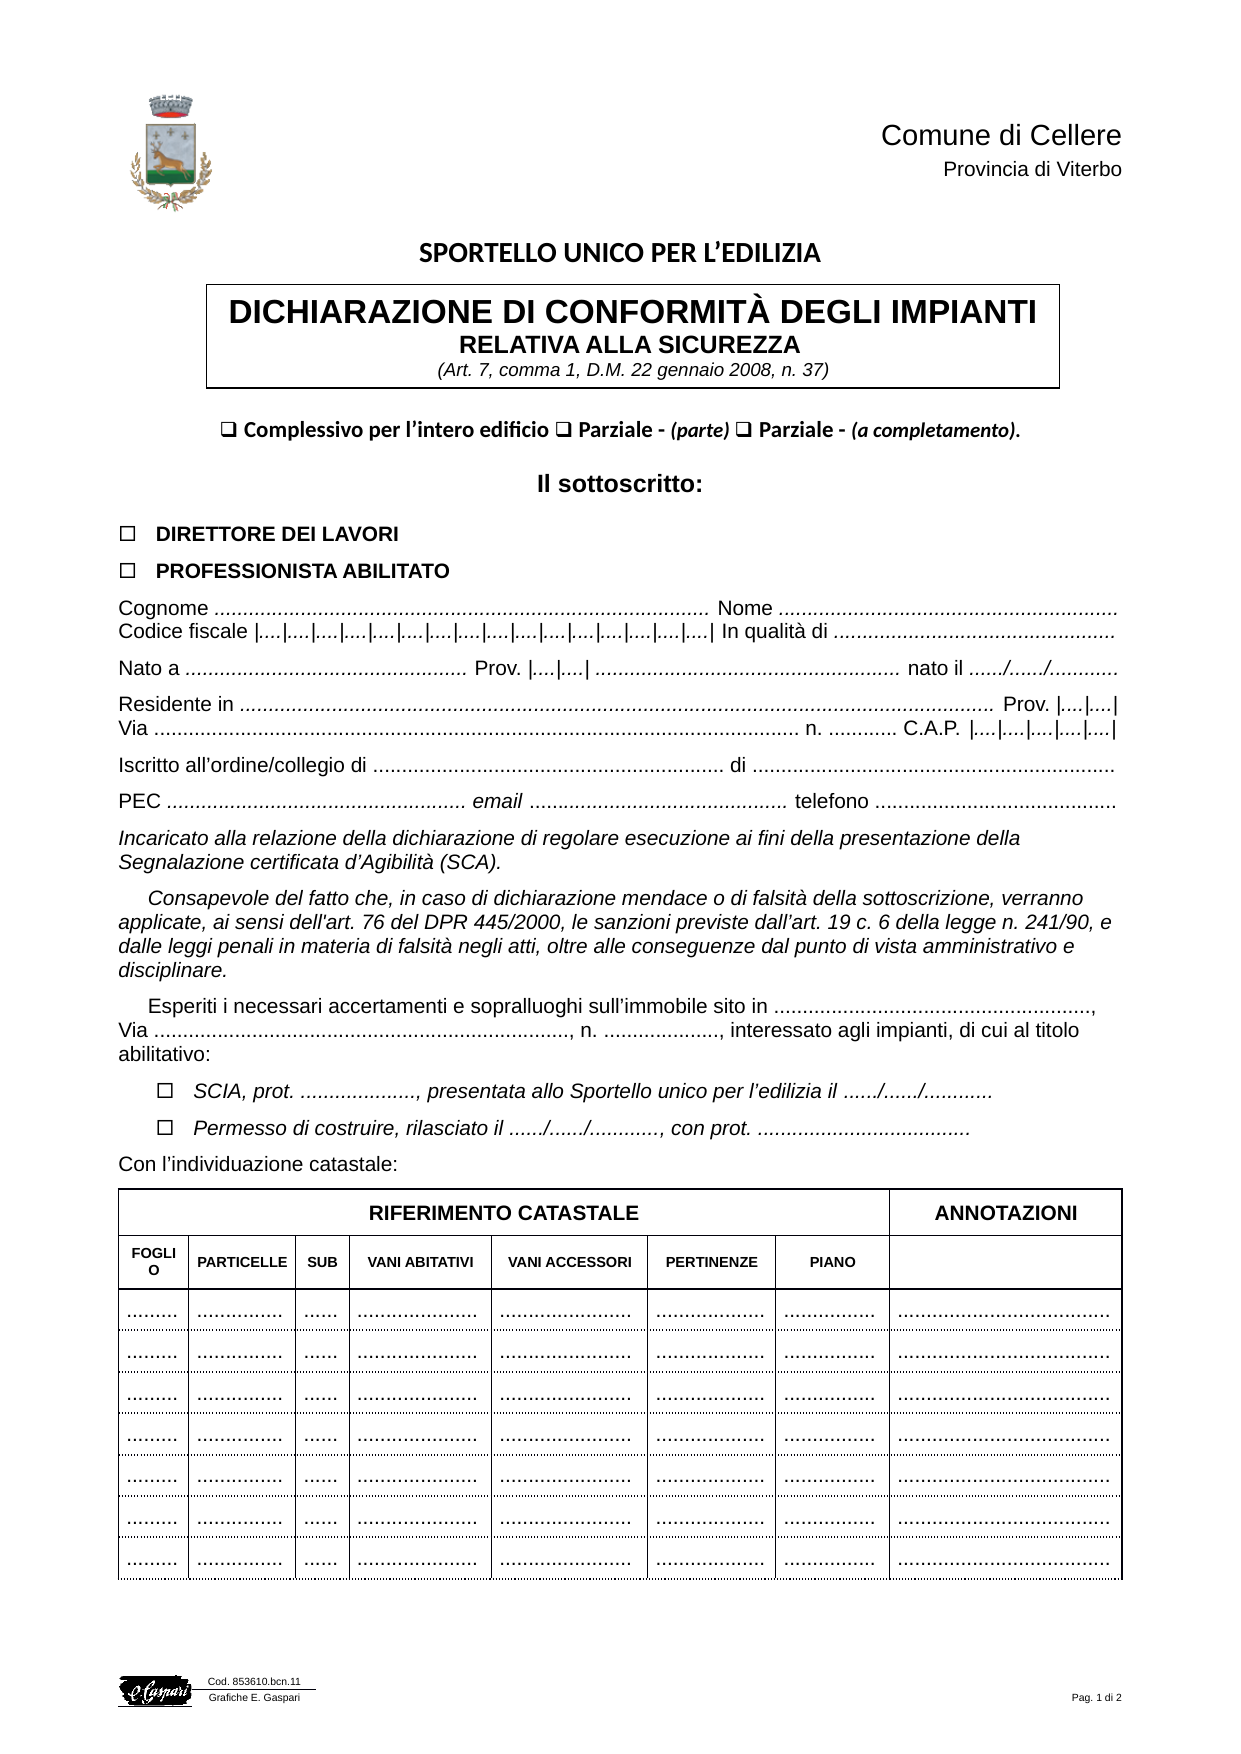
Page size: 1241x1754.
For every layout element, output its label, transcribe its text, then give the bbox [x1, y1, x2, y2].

table_cell ......... [119, 1454, 188, 1495]
table_cell ................ [776, 1329, 889, 1371]
table_cell ............... [189, 1495, 295, 1536]
table_cell ................... [648, 1290, 775, 1329]
table_cell ................ [776, 1371, 889, 1412]
picture [122, 87, 224, 219]
text Con l’individuazione catastale: [118, 1152, 1122, 1176]
table_cell ............... [189, 1290, 295, 1329]
table_cell ......... [119, 1371, 188, 1412]
list SCIA, prot. ...................., presentata allo Sportello unico per l’edilizia il ....../....../............ [156, 1079, 1122, 1103]
table_cell ................... [648, 1495, 775, 1536]
table_cell ...... [296, 1536, 349, 1577]
text Iscritto all’ordine/collegio di ............................................................. di ............................................................... [118, 753, 1122, 777]
table_cell ................ [776, 1454, 889, 1495]
table_cell FOGLIO [119, 1236, 188, 1288]
table_cell ..................... [350, 1371, 491, 1412]
table_cell ................ [776, 1412, 889, 1453]
table_cell ................... [648, 1371, 775, 1412]
table_cell ....................... [492, 1495, 647, 1536]
table_cell ..................................... [890, 1412, 1121, 1453]
text Incaricato alla relazione della dichiarazione di regolare esecuzione ai fini della presentazione della Segnalazione certificata d’Agibilità (SCA). [118, 826, 1122, 873]
table_cell ......... [119, 1495, 188, 1536]
table_cell ............... [189, 1454, 295, 1495]
list Permesso di costruire, rilasciato il ....../....../............, con prot. ..................................... [156, 1115, 1122, 1139]
table_cell ............... [189, 1412, 295, 1453]
table_cell ..................... [350, 1412, 491, 1453]
list DIRETTORE DEI LAVORI [118, 522, 1122, 546]
text  Complessivo per l’intero edificio  Parziale - (parte)  Parziale - (a completamento). [118, 416, 1122, 443]
table_cell ................... [648, 1454, 775, 1495]
table_cell ...... [296, 1329, 349, 1371]
table_cell ..................... [350, 1454, 491, 1495]
table_cell ......... [119, 1329, 188, 1371]
table_cell ..................... [350, 1495, 491, 1536]
table_cell ...... [296, 1495, 349, 1536]
table_cell ......... [119, 1412, 188, 1453]
text Cognome ...................................................................................... Nome ........................................................... Codice fiscale |....|....|....|....|....|....|....|....|....|....|....|....|....|....|....|....| In qualità di ................................................. [118, 595, 1122, 643]
table_cell ............... [189, 1371, 295, 1412]
table_cell ................... [648, 1412, 775, 1453]
table_cell ..................................... [890, 1454, 1121, 1495]
table_cell ....................... [492, 1371, 647, 1412]
text Consapevole del fatto che, in caso di dichiarazione mendace o di falsità della sottoscrizione, verranno applicate, ai sensi dell'art. 76 del DPR 445/2000, le sanzioni previste dall’art. 19 c. 6 della legge n. 241/90, e dalle leggi penali in materia di falsità negli atti, oltre alle conseguenze dal punto di vista amministrativo e disciplinare. [118, 886, 1122, 982]
table_cell ...... [296, 1290, 349, 1329]
table_cell ............... [189, 1329, 295, 1371]
text Comune di Cellere [224, 118, 1122, 152]
table_cell ..................................... [890, 1536, 1121, 1577]
table_cell ....................... [492, 1536, 647, 1577]
table_cell ......... [119, 1536, 188, 1577]
text PEC .................................................... email ............................................. telefono .......................................... [118, 789, 1122, 813]
table_cell ................... [648, 1536, 775, 1577]
table_cell VANI ACCESSORI [492, 1236, 647, 1288]
table_header ANNOTAZIONI [890, 1190, 1121, 1235]
text Residente in ................................................................................................................................... Prov. |....|....| Via ................................................................................................................ n. ............ C.A.P. |....|....|....|....|....| [118, 692, 1122, 740]
table_cell ..................................... [890, 1329, 1121, 1371]
text Il sottoscritto: [118, 468, 1122, 497]
table_cell ............... [189, 1536, 295, 1577]
table_cell PERTINENZE [648, 1236, 775, 1288]
text Esperiti i necessari accertamenti e sopralluoghi sull’immobile sito in ......................................................., Via ........................................................................, n. ...................., interessato agli impianti, di cui al titolo abilitativo: [118, 994, 1122, 1066]
table_cell ................ [776, 1495, 889, 1536]
table_cell ....................... [492, 1290, 647, 1329]
table_cell ..................... [350, 1329, 491, 1371]
table_cell ................... [648, 1329, 775, 1371]
table_cell ...... [296, 1371, 349, 1412]
table_cell ......... [119, 1290, 188, 1329]
table_cell ....................... [492, 1454, 647, 1495]
table_cell ..................................... [890, 1495, 1121, 1536]
text Provincia di Viterbo [224, 157, 1122, 181]
table_header RIFERIMENTO CATASTALE [119, 1190, 889, 1235]
table_cell PARTICELLE [189, 1236, 295, 1288]
table_cell ..................................... [890, 1290, 1121, 1329]
table_cell ..................... [350, 1536, 491, 1577]
table_cell ....................... [492, 1329, 647, 1371]
table_cell [890, 1236, 1121, 1288]
table_cell PIANO [776, 1236, 889, 1288]
table_cell ..................................... [890, 1371, 1121, 1412]
table_cell VANI ABITATIVI [350, 1236, 491, 1288]
table_cell ...... [296, 1412, 349, 1453]
subtitle SPORTELLO UNICO PER L’EDILIZIA [118, 234, 1122, 270]
table_cell SUB [296, 1236, 349, 1288]
table_cell ....................... [492, 1412, 647, 1453]
picture [118, 1674, 192, 1706]
table_cell ................ [776, 1290, 889, 1329]
table_cell ................ [776, 1536, 889, 1577]
table_cell ...... [296, 1454, 349, 1495]
list PROFESSIONISTA ABILITATO [118, 559, 1122, 583]
table_cell ..................... [350, 1290, 491, 1329]
text Nato a ................................................. Prov. |....|....| ..................................................... nato il ....../....../............ [118, 656, 1122, 680]
